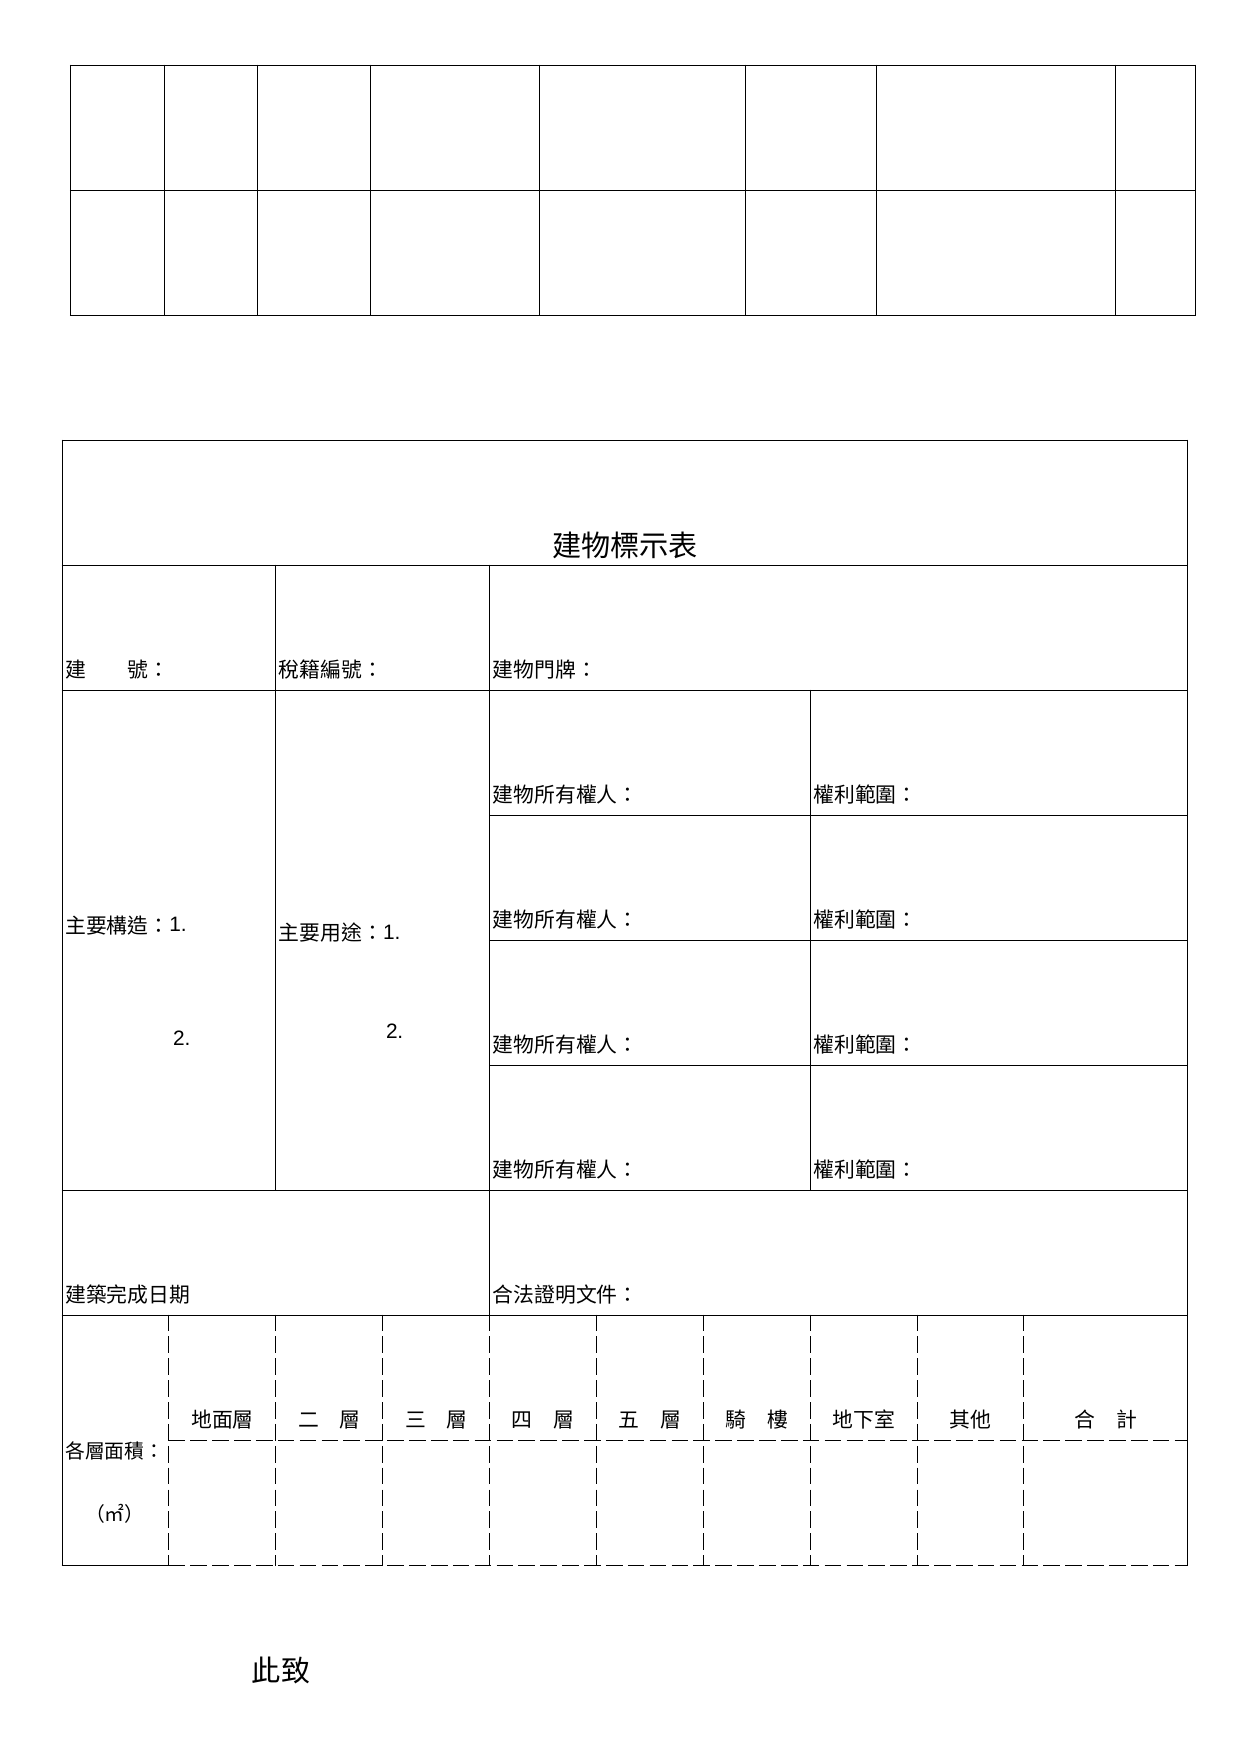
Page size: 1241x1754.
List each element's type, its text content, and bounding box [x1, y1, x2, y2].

table_cell 建物門牌： [490, 566, 1187, 689]
text 此致 [59, 1627, 1181, 1689]
table_cell 權利範圍： [811, 1066, 1187, 1189]
table_cell 其他 [917, 1316, 1024, 1439]
table_cell [276, 1440, 383, 1564]
table_cell [746, 66, 876, 189]
table_cell [490, 1440, 596, 1564]
table_cell [258, 66, 370, 189]
table_cell [540, 66, 745, 189]
table_cell [165, 191, 257, 314]
table_cell 地下室 [810, 1316, 917, 1439]
table_cell [169, 1440, 276, 1564]
table_cell 建築完成日期 [63, 1191, 489, 1314]
table_cell 建物所有權人： [490, 691, 810, 814]
table_cell [71, 66, 164, 189]
table_cell 建物所有權人： [490, 1066, 810, 1189]
table_cell [877, 191, 1115, 314]
table_cell [810, 1440, 917, 1564]
table_cell 各層面積：（㎡） [63, 1316, 169, 1564]
table_cell 權利範圍： [811, 816, 1187, 939]
table_cell [371, 66, 539, 189]
table_cell 地面層 [169, 1316, 276, 1439]
table_cell 三 層 [383, 1316, 489, 1439]
table_cell [1116, 191, 1195, 314]
table_cell [917, 1440, 1024, 1564]
table_cell 主要用途：1. 2. [276, 691, 489, 1189]
table_cell [258, 191, 370, 314]
table_cell 權利範圍： [811, 691, 1187, 814]
table_cell [165, 66, 257, 189]
table_cell 建 號： [63, 566, 275, 689]
table_cell [371, 191, 539, 314]
table_cell [703, 1440, 810, 1564]
table_cell 合 計 [1024, 1316, 1187, 1439]
table_cell 建物所有權人： [490, 941, 810, 1064]
table_cell 騎 樓 [703, 1316, 810, 1439]
table_cell [1024, 1440, 1187, 1564]
table_cell [596, 1440, 703, 1564]
table_cell 二 層 [276, 1316, 383, 1439]
table_cell 建物所有權人： [490, 816, 810, 939]
table_cell 四 層 [490, 1316, 596, 1439]
table_header 建物標示表 [63, 441, 1187, 564]
table_cell 稅籍編號： [276, 566, 489, 689]
table_cell [746, 191, 876, 314]
table_cell [71, 191, 164, 314]
table_cell 五 層 [596, 1316, 703, 1439]
table_cell [540, 191, 745, 314]
table_cell [1116, 66, 1195, 189]
table_cell 主要構造：1. 2. [63, 691, 275, 1189]
table_cell [877, 66, 1115, 189]
table_cell 合法證明文件： [490, 1191, 1187, 1314]
table_cell 權利範圍： [811, 941, 1187, 1064]
table_cell [383, 1440, 489, 1564]
